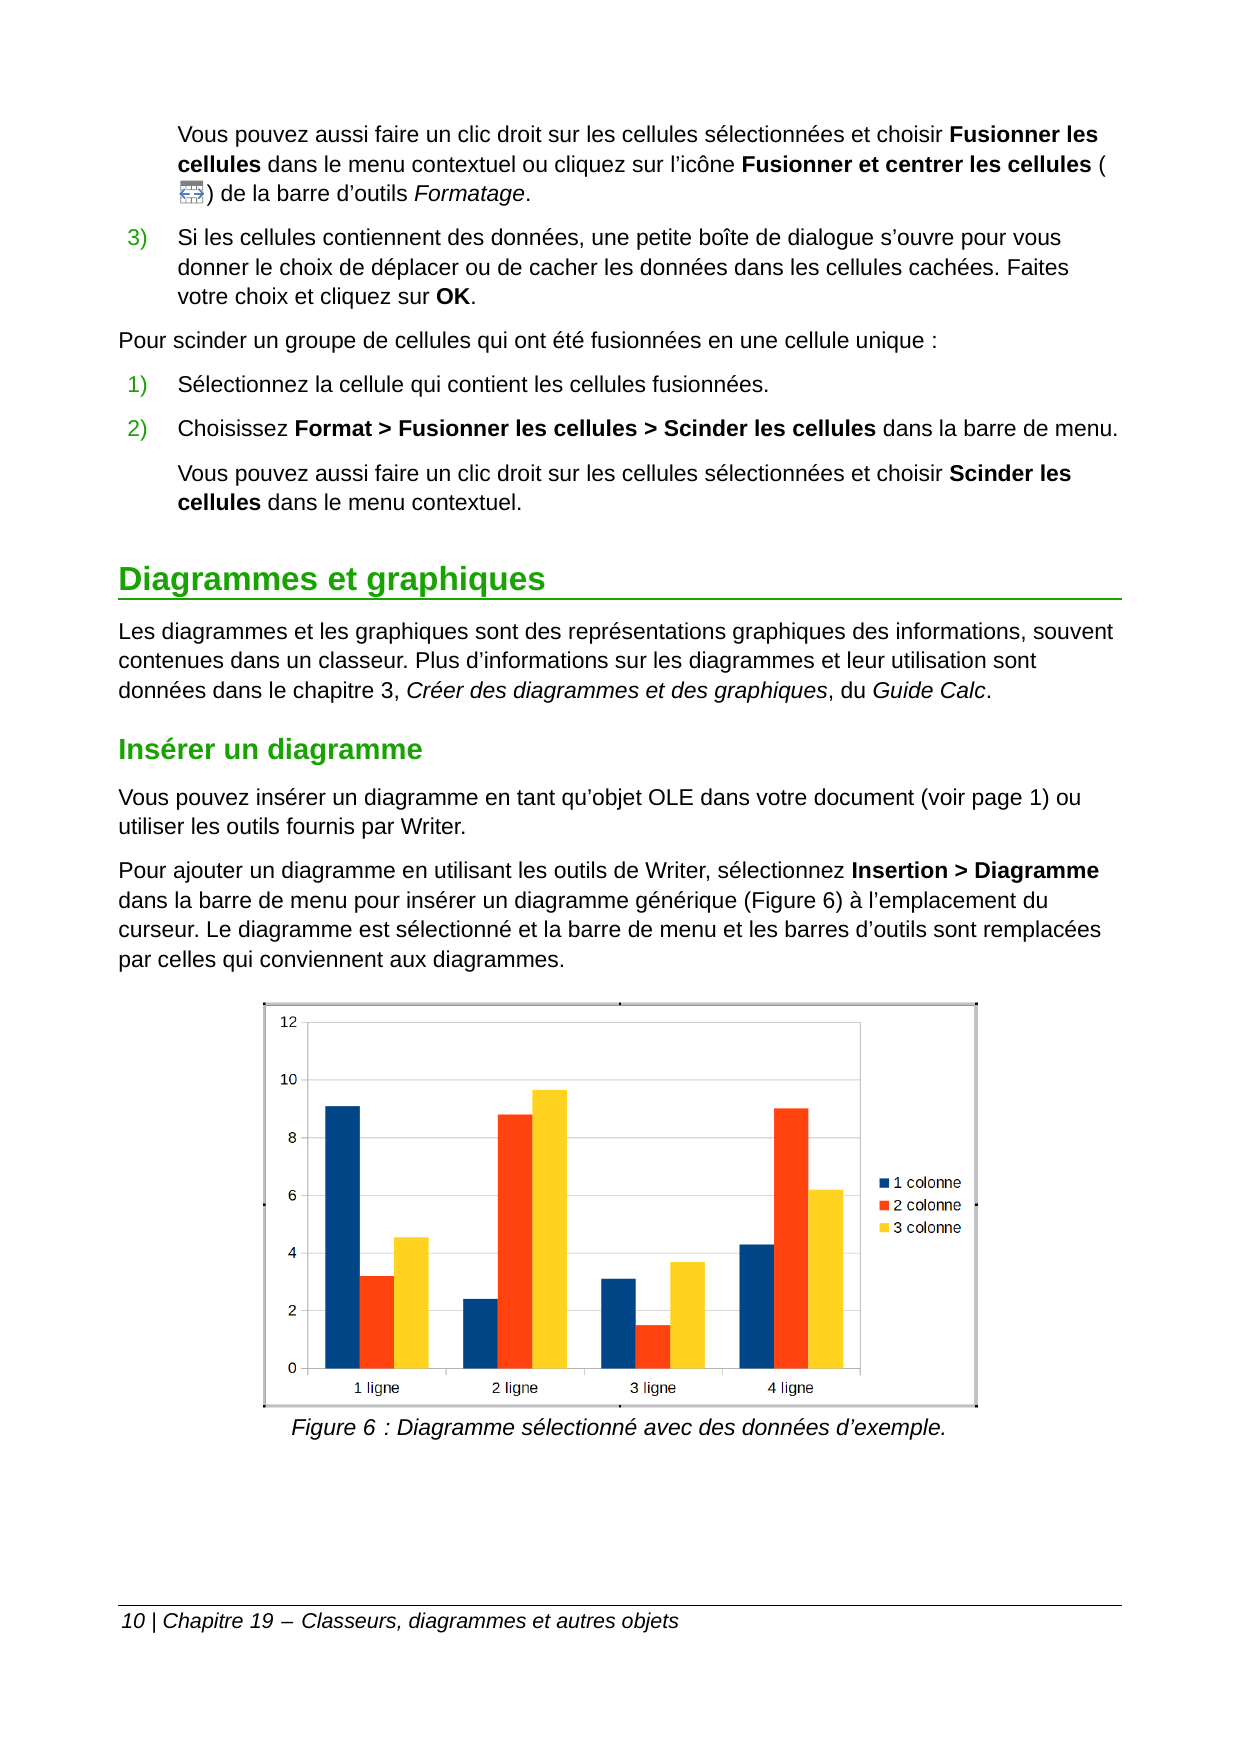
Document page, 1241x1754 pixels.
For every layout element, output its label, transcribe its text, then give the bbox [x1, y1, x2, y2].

text Figure 6 : Diagramme sélectionné avec des données d’exemple. [118, 1411, 1122, 1440]
text Vous pouvez insérer un diagramme en tant qu’objet OLE dans votre document (voir page 1) ou utiliser les outils fournis par Writer. [118, 780, 1122, 839]
list Vous pouvez aussi faire un clic droit sur les cellules sélectionnées et choisir Fusionner les cellules dans le menu contextuel ou cliquez sur l’icône Fusionner et centrer les cellules () de la barre d’outils Formatage. [148, 118, 1122, 207]
subtitle Insérer un diagramme [118, 732, 1122, 766]
text Pour scinder un groupe de cellules qui ont été fusionnées en une cellule unique : [118, 324, 1122, 354]
text Les diagrammes et les graphiques sont des représentations graphiques des informations, souvent contenues dans un classeur. Plus d’informations sur les diagrammes et leur utilisation sont données dans le chapitre 3, Créer des diagrammes et des graphiques, du Guide Calc. [118, 615, 1122, 703]
text Pour ajouter un diagramme en utilisant les outils de Writer, sélectionnez Insertion > Diagramme dans la barre de menu pour insérer un diagramme générique (Figure 6) à l’emplacement du curseur. Le diagramme est sélectionné et la barre de menu et les barres d’outils sont remplacées par celles qui conviennent aux diagrammes. [118, 854, 1122, 972]
list Choisissez Format > Fusionner les cellules > Scinder les cellules dans la barre de menu. [148, 412, 1122, 442]
list Sélectionnez la cellule qui contient les cellules fusionnées. [148, 368, 1122, 398]
list Si les cellules contiennent des données, une petite boîte de dialogue s’ouvre pour vous donner le choix de déplacer ou de cacher les données dans les cellules cachées. Faites votre choix et cliquez sur OK. [148, 221, 1122, 309]
subtitle Diagrammes et graphiques [118, 559, 1122, 598]
list Vous pouvez aussi faire un clic droit sur les cellules sélectionnées et choisir Scinder les cellules dans le menu contextuel. [148, 456, 1122, 515]
picture [260, 1001, 980, 1411]
